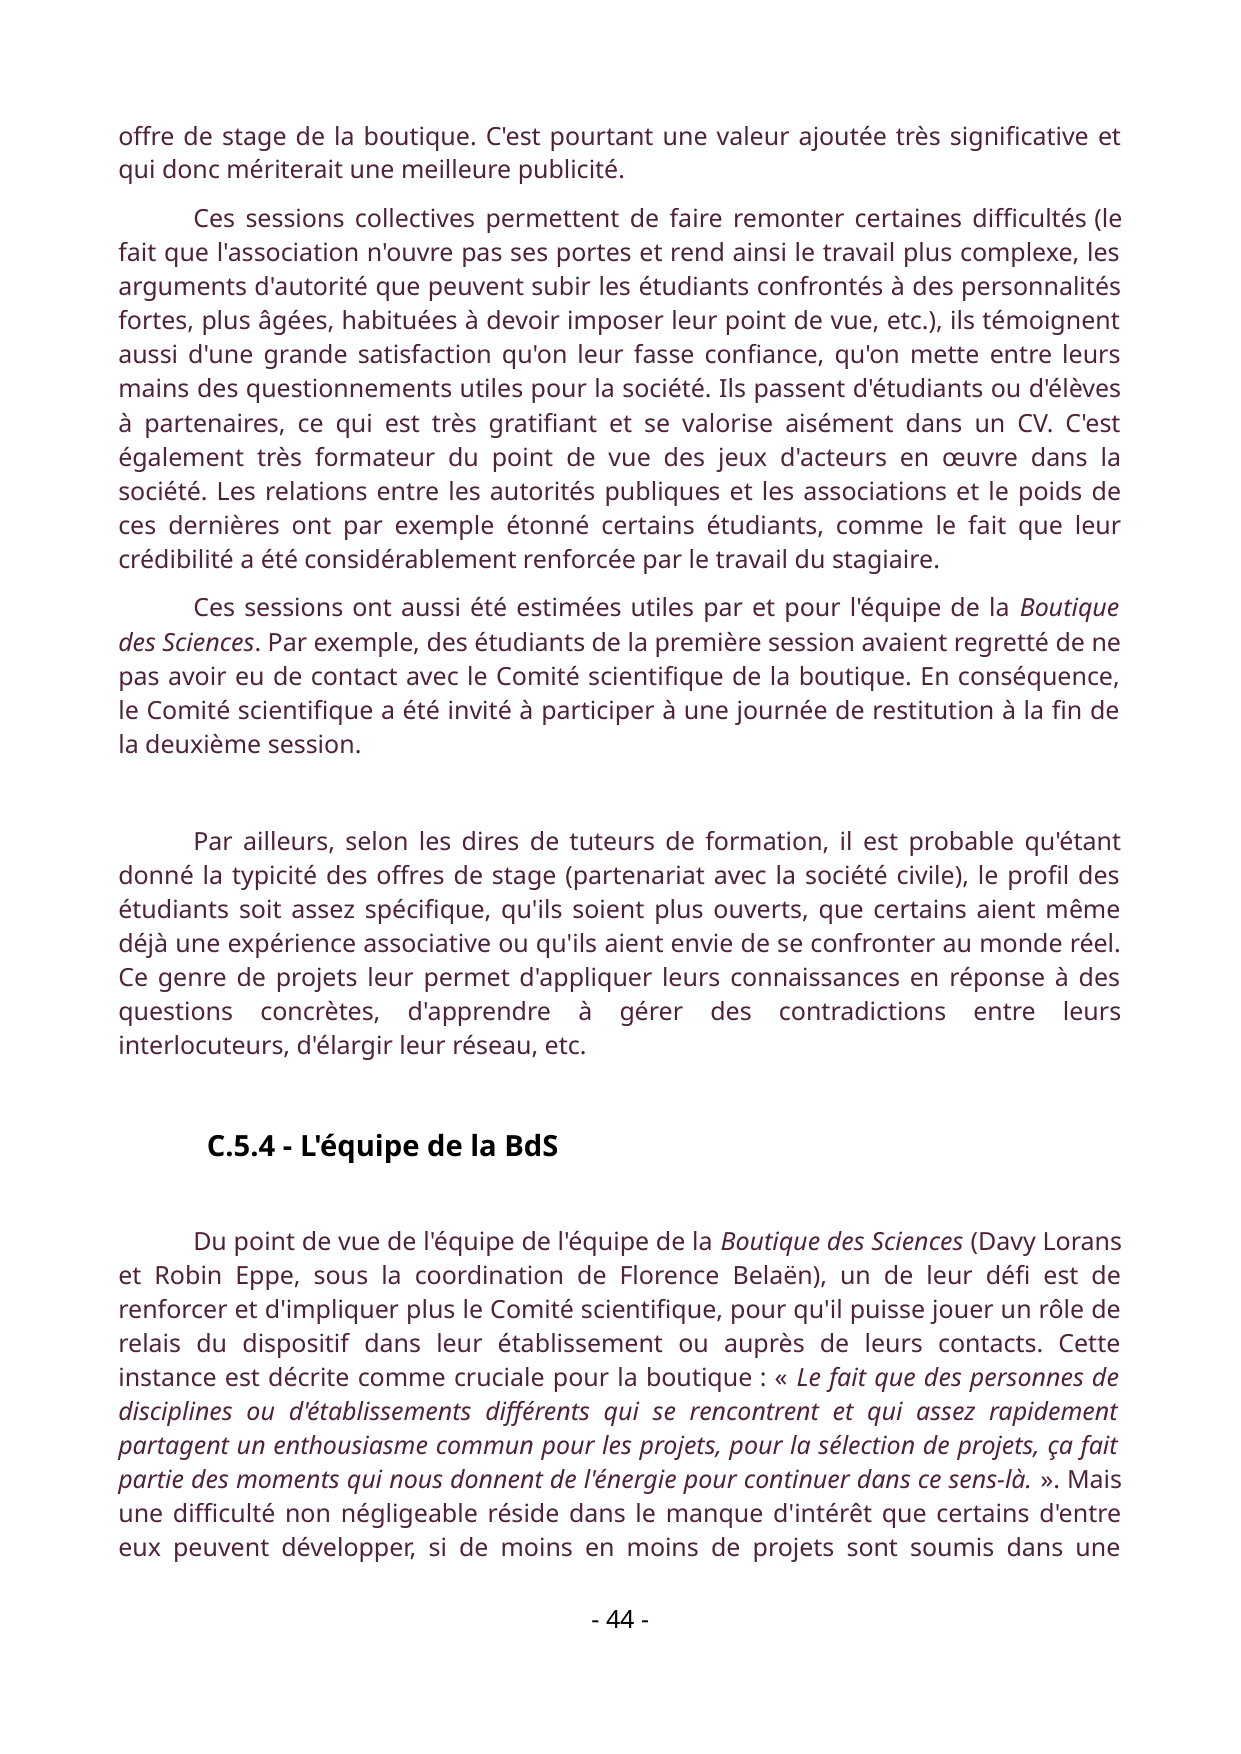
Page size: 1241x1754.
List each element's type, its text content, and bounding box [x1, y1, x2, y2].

text offre de stage de la boutique. C'est pourtant une valeur ajoutée très significative et qui donc mériterait une meilleure publicité. [118, 118, 1122, 186]
text Ces sessions collectives permettent de faire remonter certaines difficultés (le fait que l'association n'ouvre pas ses portes et rend ainsi le travail plus complexe, les arguments d'autorité que peuvent subir les étudiants confrontés à des personnalités fortes, plus âgées, habituées à devoir imposer leur point de vue, etc.), ils témoignent aussi d'une grande satisfaction qu'on leur fasse confiance, qu'on mette entre leurs mains des questionnements utiles pour la société. Ils passent d'étudiants ou d'élèves à partenaires, ce qui est très gratifiant et se valorise aisément dans un CV. C'est également très formateur du point de vue des jeux d'acteurs en œuvre dans la société. Les relations entre les autorités publiques et les associations et le poids de ces dernières ont par exemple étonné certains étudiants, comme le fait que leur crédibilité a été considérablement renforcée par le travail du stagiaire. [118, 201, 1122, 576]
text Ces sessions ont aussi été estimées utiles par et pour l'équipe de la Boutique des Sciences. Par exemple, des étudiants de la première session avaient regretté de ne pas avoir eu de contact avec le Comité scientifique de la boutique. En conséquence, le Comité scientifique a été invité à participer à une journée de restitution à la fin de la deuxième session. [118, 590, 1122, 760]
text Du point de vue de l'équipe de l'équipe de la Boutique des Sciences (Davy Lorans et Robin Eppe, sous la coordination de Florence Belaën), un de leur défi est de renforcer et d'impliquer plus le Comité scientifique, pour qu'il puisse jouer un rôle de relais du dispositif dans leur établissement ou auprès de leurs contacts. Cette instance est décrite comme cruciale pour la boutique : « Le fait que des personnes de disciplines ou d'établissements différents qui se rencontrent et qui assez rapidement partagent un enthousiasme commun pour les projets, pour la sélection de projets, ça fait partie des moments qui nous donnent de l'énergie pour continuer dans ce sens-là. ». Mais une difficulté non négligeable réside dans le manque d'intérêt que certains d'entre eux peuvent développer, si de moins en moins de projets sont soumis dans une [118, 1223, 1122, 1564]
subtitle L'équipe de la BdS [207, 1125, 1122, 1165]
text Par ailleurs, selon les dires de tuteurs de formation, il est probable qu'étant donné la typicité des offres de stage (partenariat avec la société civile), le profil des étudiants soit assez spécifique, qu'ils soient plus ouverts, que certains aient même déjà une expérience associative ou qu'ils aient envie de se confronter au monde réel. Ce genre de projets leur permet d'appliquer leurs connaissances en réponse à des questions concrètes, d'apprendre à gérer des contradictions entre leurs interlocuteurs, d'élargir leur réseau, etc. [118, 824, 1122, 1062]
